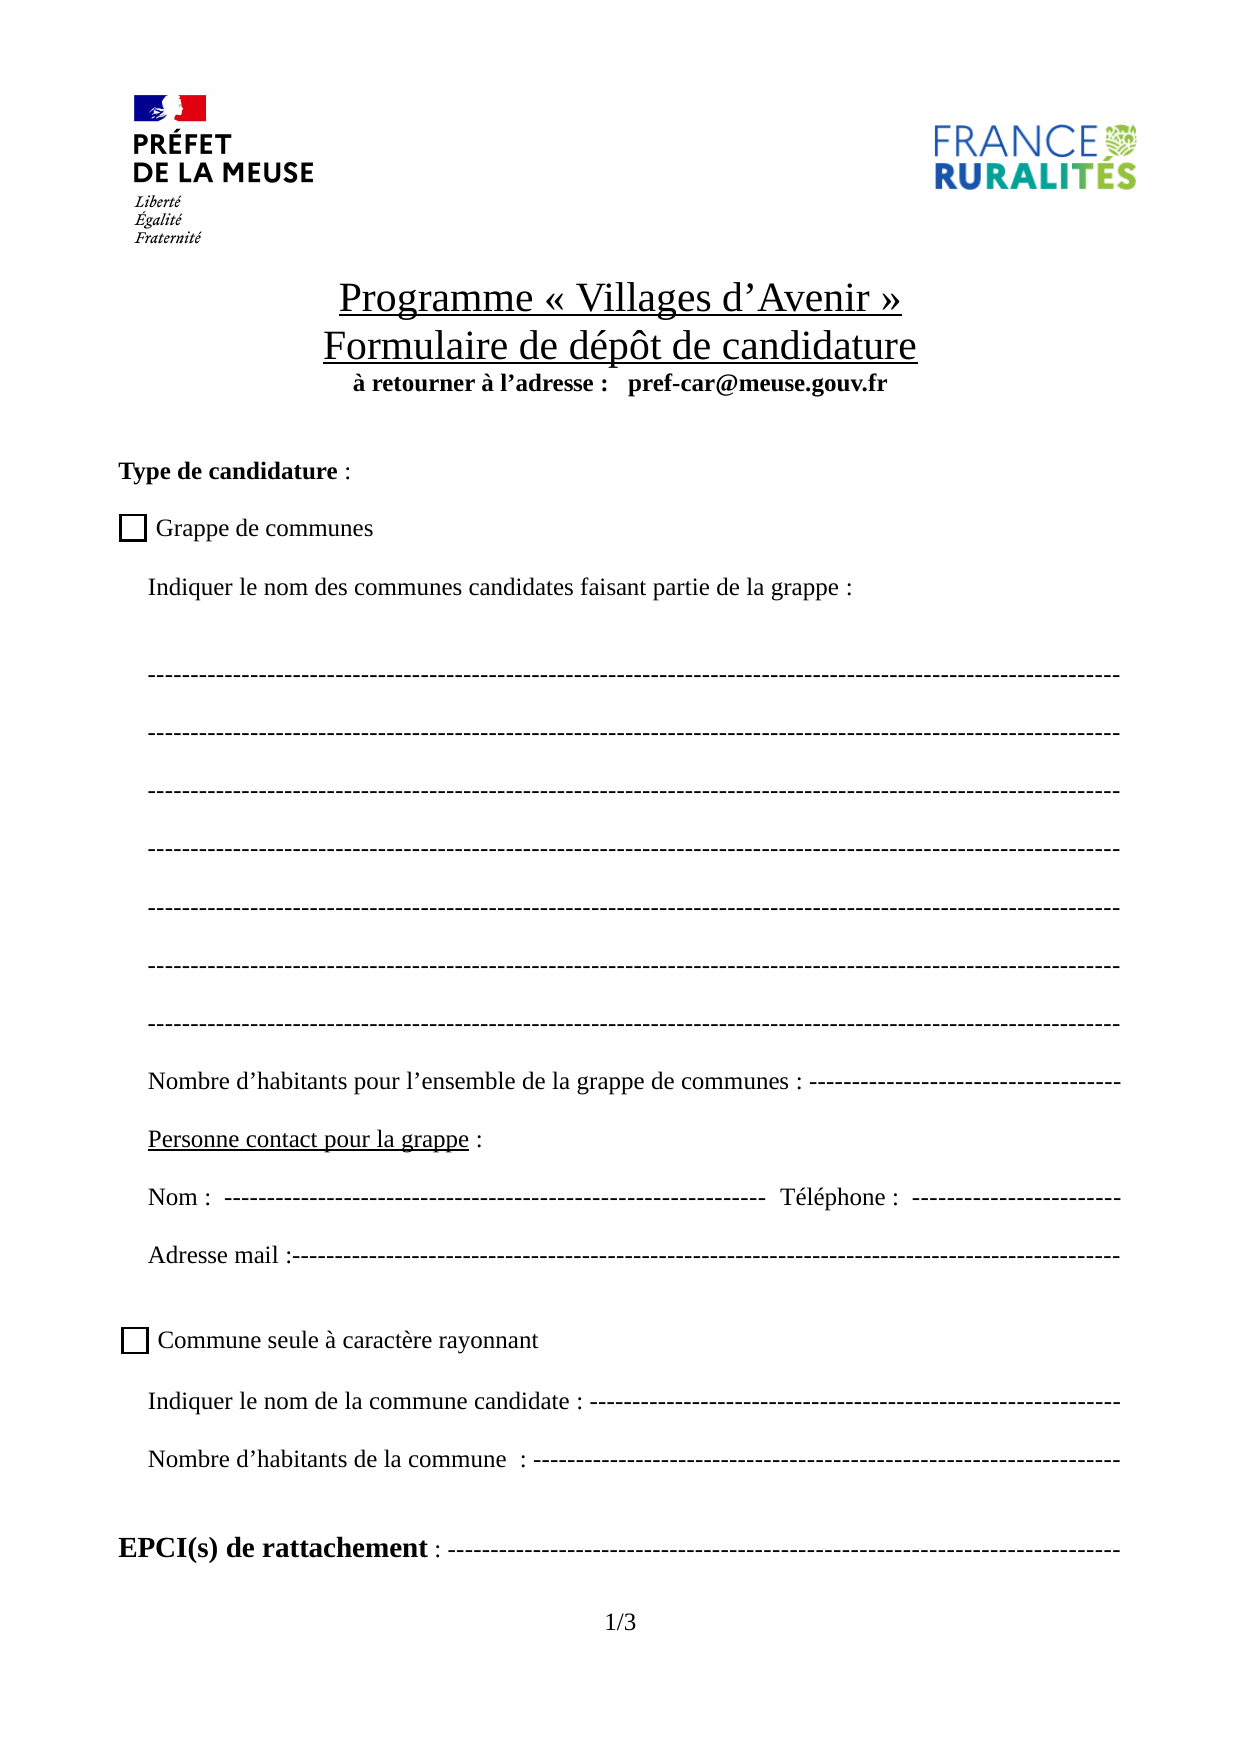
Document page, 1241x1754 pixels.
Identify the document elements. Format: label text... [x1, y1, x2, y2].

text Nombre d’habitants de la commune : [148, 1444, 1122, 1473]
text à retourner à l’adresse : pref-car@meuse.gouv.fr [118, 368, 1122, 397]
text Type de candidature : [118, 456, 1122, 484]
text Programme « Villages d’Avenir » [118, 272, 1122, 320]
picture [932, 121, 1142, 193]
text Nombre d’habitants pour l’ensemble de la grappe de communes : [148, 1066, 1122, 1095]
text Formulaire de dépôt de candidature [118, 320, 1122, 368]
text Indiquer le nom de la commune candidate : [148, 1386, 1122, 1414]
text EPCI(s) de rattachement : [118, 1531, 1122, 1564]
text Nom : Téléphone : [148, 1182, 1122, 1211]
text Personne contact pour la grappe : [148, 1124, 1122, 1153]
picture [108, 69, 339, 269]
text Indiquer le nom des communes candidates faisant partie de la grappe : [148, 572, 1122, 601]
text Adresse mail : [148, 1240, 1122, 1269]
